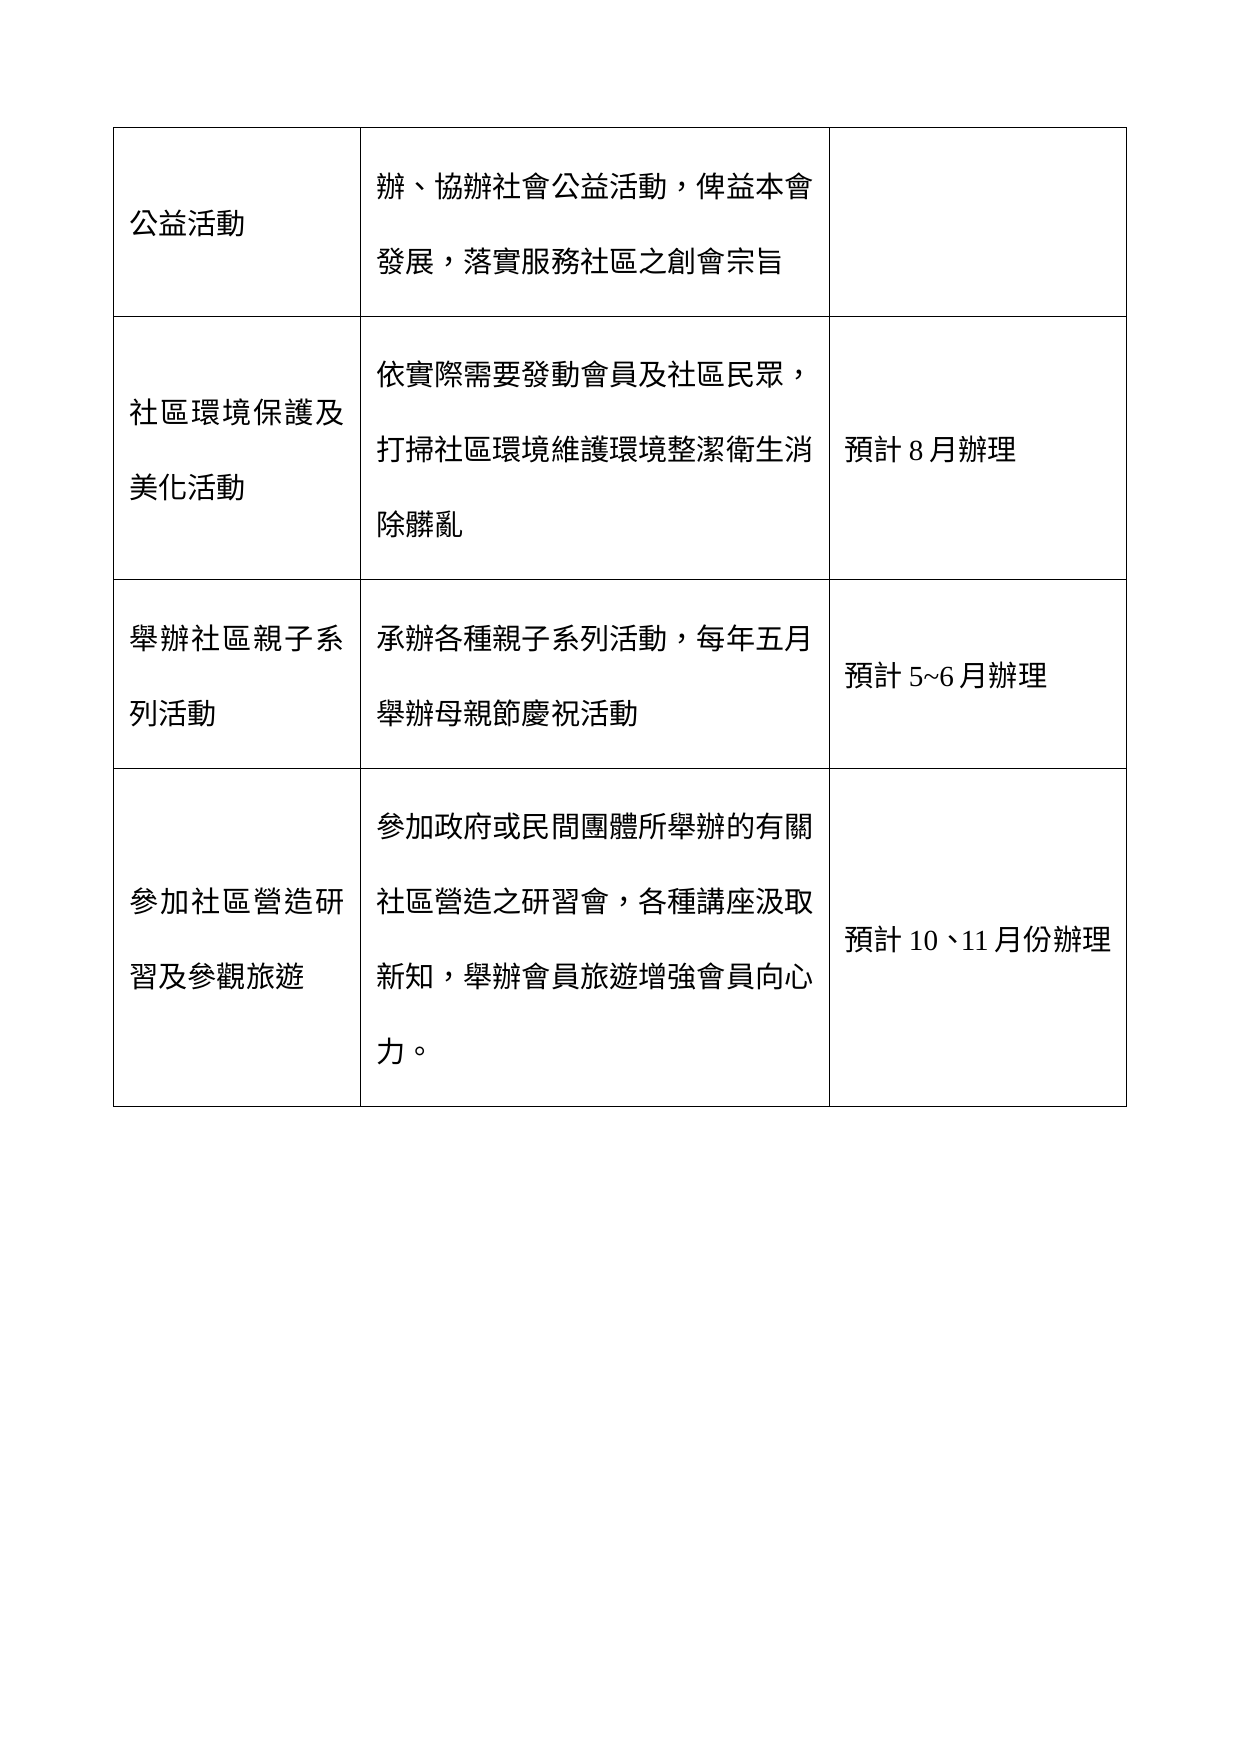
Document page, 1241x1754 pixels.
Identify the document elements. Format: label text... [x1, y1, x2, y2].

table_cell 舉辦社區親子系列活動 [114, 580, 360, 768]
table_cell 承辦各種親子系列活動，每年五月舉辦母親節慶祝活動 [361, 580, 829, 768]
table_cell 參加政府或民間團體所舉辦的有關社區營造之研習會，各種講座汲取新知，舉辦會員旅遊增強會員向心力。 [361, 769, 829, 1106]
table_cell 預計5~6月辦理 [830, 580, 1126, 768]
table_cell [830, 128, 1126, 316]
table_cell 公益活動 [114, 128, 360, 316]
table_cell 參加社區營造研習及參觀旅遊 [114, 769, 360, 1106]
table_cell 預計8月辦理 [830, 317, 1126, 579]
table_cell 依實際需要發動會員及社區民眾，打掃社區環境維護環境整潔衛生消除髒亂 [361, 317, 829, 579]
table_cell 預計10、11月份辦理 [830, 769, 1126, 1106]
table_cell 辦、協辦社會公益活動，俾益本會發展，落實服務社區之創會宗旨 [361, 128, 829, 316]
table_cell 社區環境保護及美化活動 [114, 317, 360, 579]
